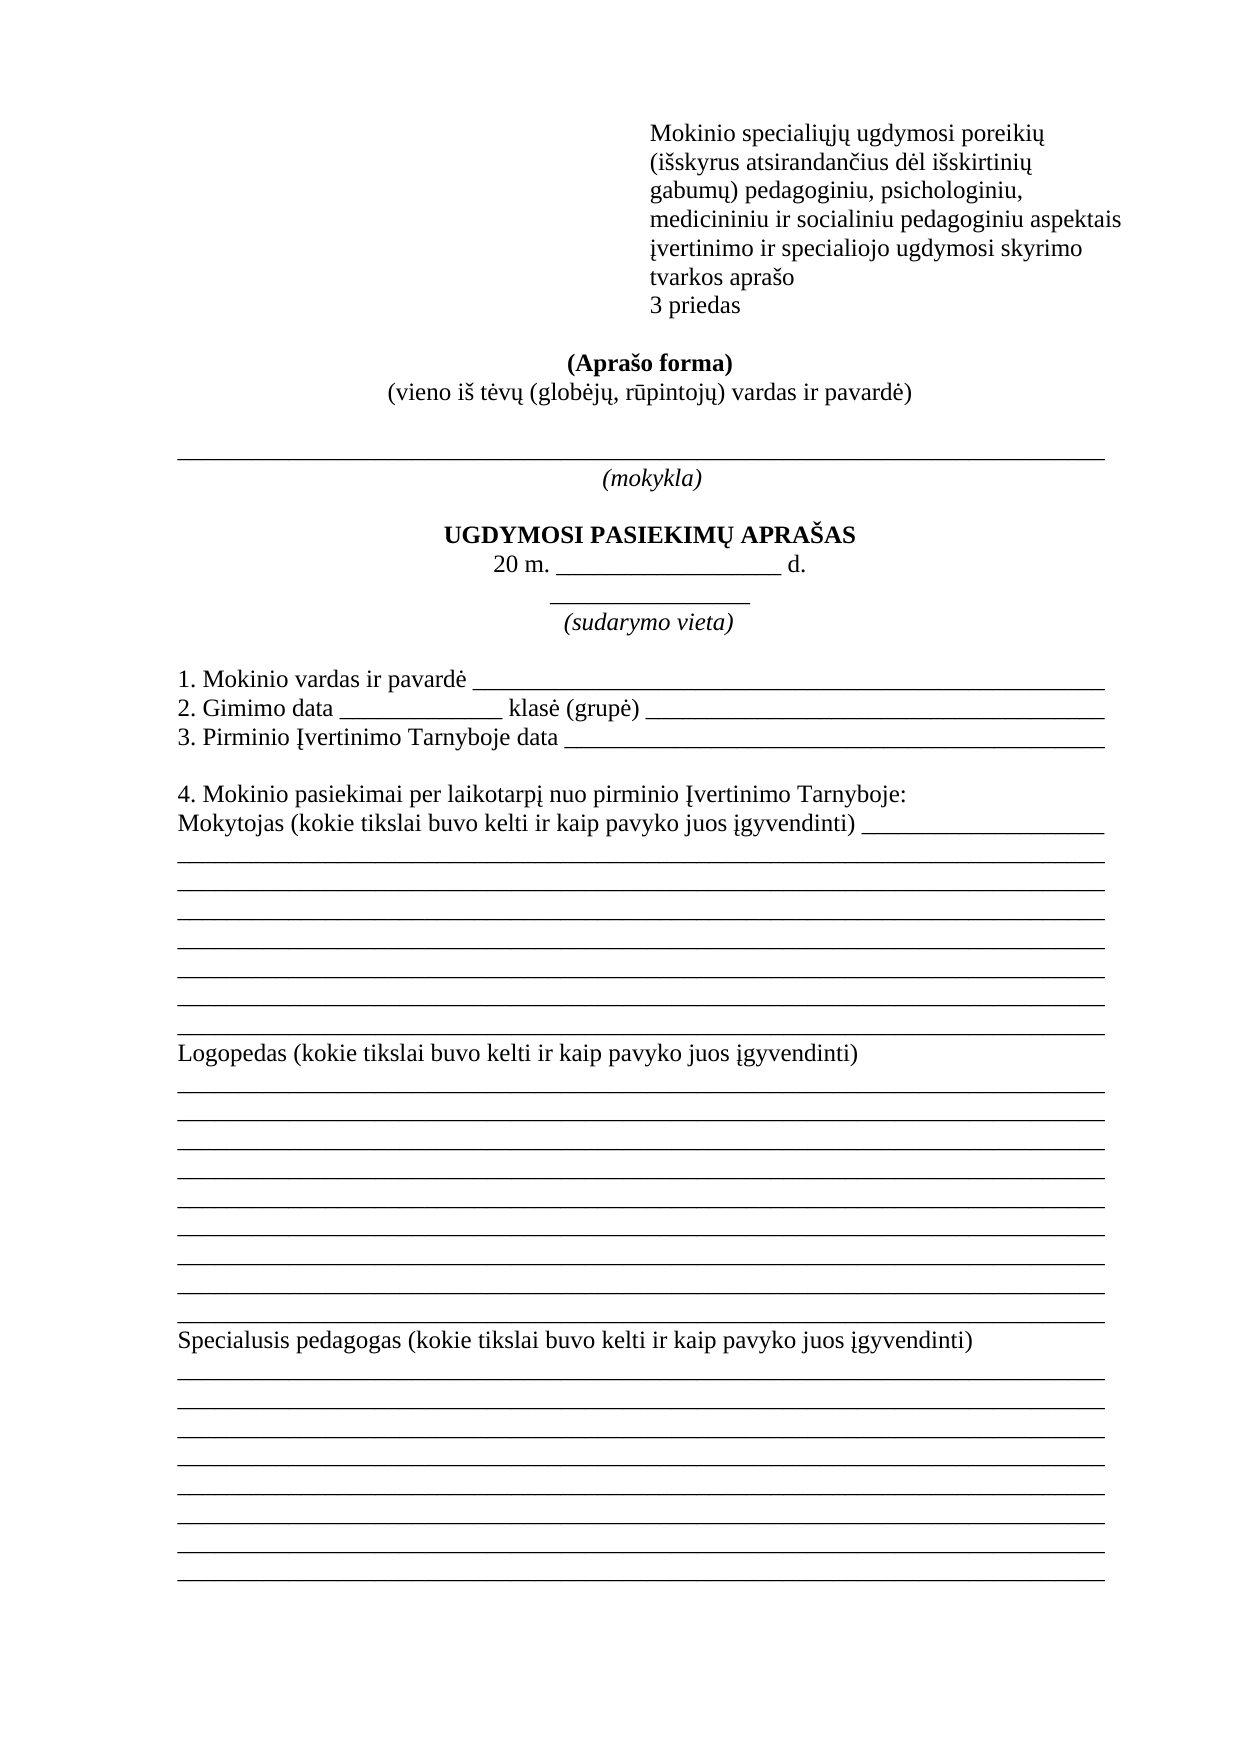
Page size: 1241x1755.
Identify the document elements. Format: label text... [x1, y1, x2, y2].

text gabumų) pedagoginiu, psichologiniu, [649, 176, 1122, 204]
text _ [177, 1412, 1122, 1441]
text Mokinio specialiųjų ugdymosi poreikių [649, 118, 1122, 147]
text _ [177, 1527, 1122, 1556]
text 20 m. __________________ d. [177, 549, 1122, 578]
text _ [177, 1067, 1122, 1096]
text _ [177, 837, 1122, 866]
text _ [177, 1211, 1122, 1239]
text _ [177, 894, 1122, 923]
text _ [177, 1354, 1122, 1383]
text _ [177, 1556, 1122, 1584]
text 3 priedas [649, 291, 1122, 319]
text 3. Pirminio Įvertinimo Tarnyboje data [177, 722, 1122, 751]
text 1. Mokinio vardas ir pavardė [177, 664, 1122, 693]
text _ [177, 1498, 1122, 1527]
text ________________ [177, 578, 1122, 607]
text tvarkos aprašo [649, 262, 1122, 291]
text Logopedas (kokie tikslai buvo kelti ir kaip pavyko juos įgyvendinti) [177, 1038, 1122, 1067]
text _ [177, 952, 1122, 981]
text _ [177, 1096, 1122, 1124]
text _ [177, 981, 1122, 1009]
text (vieno iš tėvų (globėjų, rūpintojų) vardas ir pavardė) [177, 377, 1122, 406]
text įvertinimo ir specialiojo ugdymosi skyrimo [649, 233, 1122, 262]
text (sudarymo vieta) [177, 607, 1122, 636]
text _ [177, 1182, 1122, 1211]
text _ [177, 866, 1122, 894]
text _ [177, 1124, 1122, 1153]
text Mokytojas (kokie tikslai buvo kelti ir kaip pavyko juos įgyvendinti) [177, 808, 1122, 837]
text (Aprašo forma) [177, 348, 1122, 377]
text _ [177, 1297, 1122, 1326]
text Specialusis pedagogas (kokie tikslai buvo kelti ir kaip pavyko juos įgyvendinti) [177, 1326, 1122, 1354]
text _ [177, 1153, 1122, 1182]
text 2. Gimimo data _____________ klasė (grupė) [177, 693, 1122, 722]
text _ [177, 1009, 1122, 1038]
text (išskyrus atsirandančius dėl išskirtinių [649, 147, 1122, 176]
text medicininiu ir socialiniu pedagoginiu aspektais [649, 204, 1122, 233]
text _ [177, 1383, 1122, 1412]
text _ [177, 1239, 1122, 1268]
text UGDYMOSI PASIEKIMŲ APRAŠAS [177, 521, 1122, 549]
text (mokykla) [177, 463, 1122, 492]
text _ [177, 923, 1122, 952]
text _ [177, 1469, 1122, 1498]
text _ [177, 1441, 1122, 1469]
text 4. Mokinio pasiekimai per laikotarpį nuo pirminio Įvertinimo Tarnyboje: [177, 779, 1122, 808]
text _ [177, 434, 1122, 463]
text _ [177, 1268, 1122, 1297]
